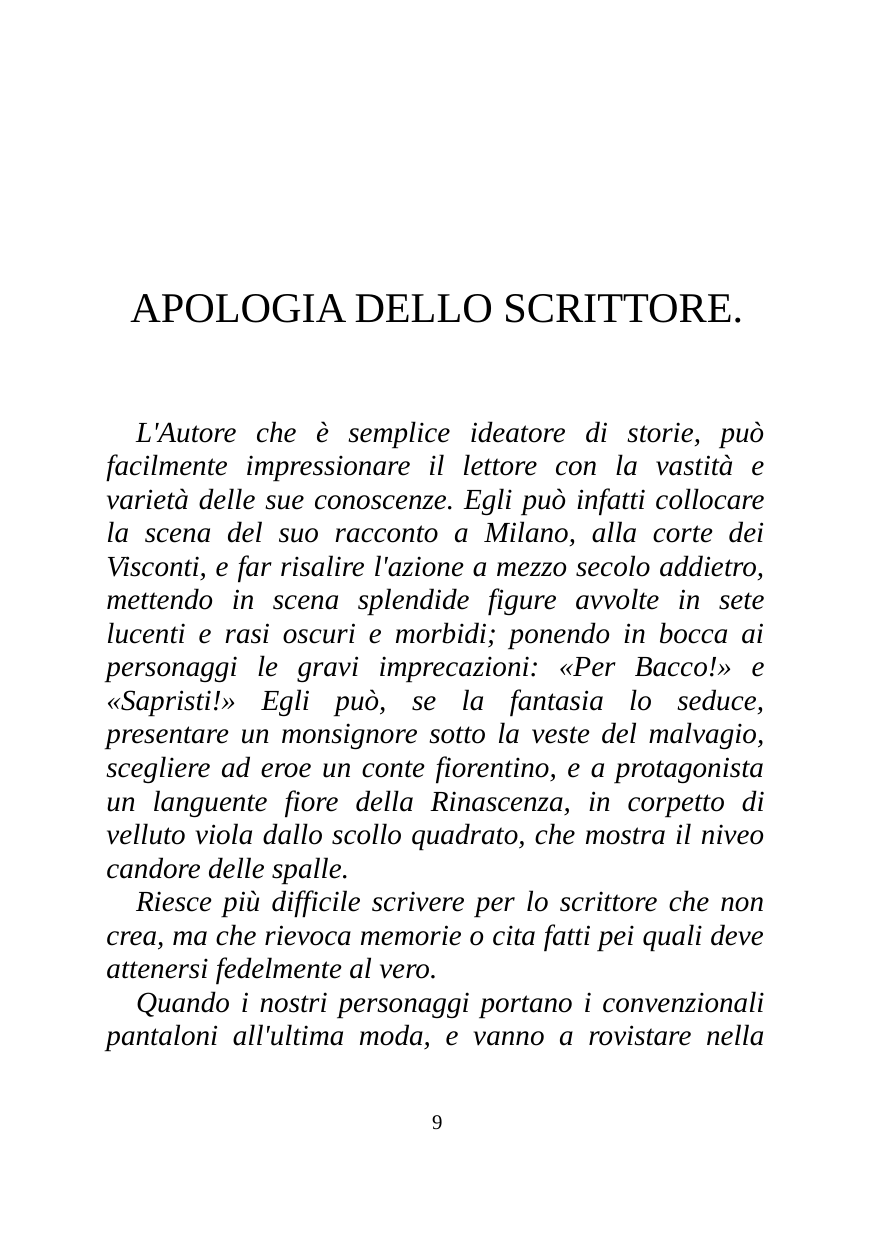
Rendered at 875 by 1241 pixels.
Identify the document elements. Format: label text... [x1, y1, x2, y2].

text Quando i nostri personaggi portano i convenzionali pantaloni all'ultima moda, e vanno a rovistare nella [106, 985, 768, 1052]
text Riesce più difficile scrivere per lo scrittore che non crea, ma che rievoca memorie o cita fatti pei quali deve attenersi fedelmente al vero. [106, 884, 768, 985]
subtitle APOLOGIA DELLO SCRITTORE. [106, 283, 768, 332]
text L'Autore che è semplice ideatore di storie, può facilmente impressionare il lettore con la vastità e varietà delle sue conoscenze. Egli può infatti collocare la scena del suo racconto a Milano, alla corte dei Visconti, e far risalire l'azione a mezzo secolo addietro, mettendo in scena splendide figure avvolte in sete lucenti e rasi oscuri e morbidi; ponendo in bocca ai personaggi le gravi imprecazioni: «Per Bacco!» e «Sapristi!» Egli può, se la fantasia lo seduce, presentare un monsignore sotto la veste del malvagio, scegliere ad eroe un conte fiorentino, e a protagonista un languente fiore della Rinascenza, in corpetto di velluto viola dallo scollo quadrato, che mostra il niveo candore delle spalle. [106, 415, 768, 884]
